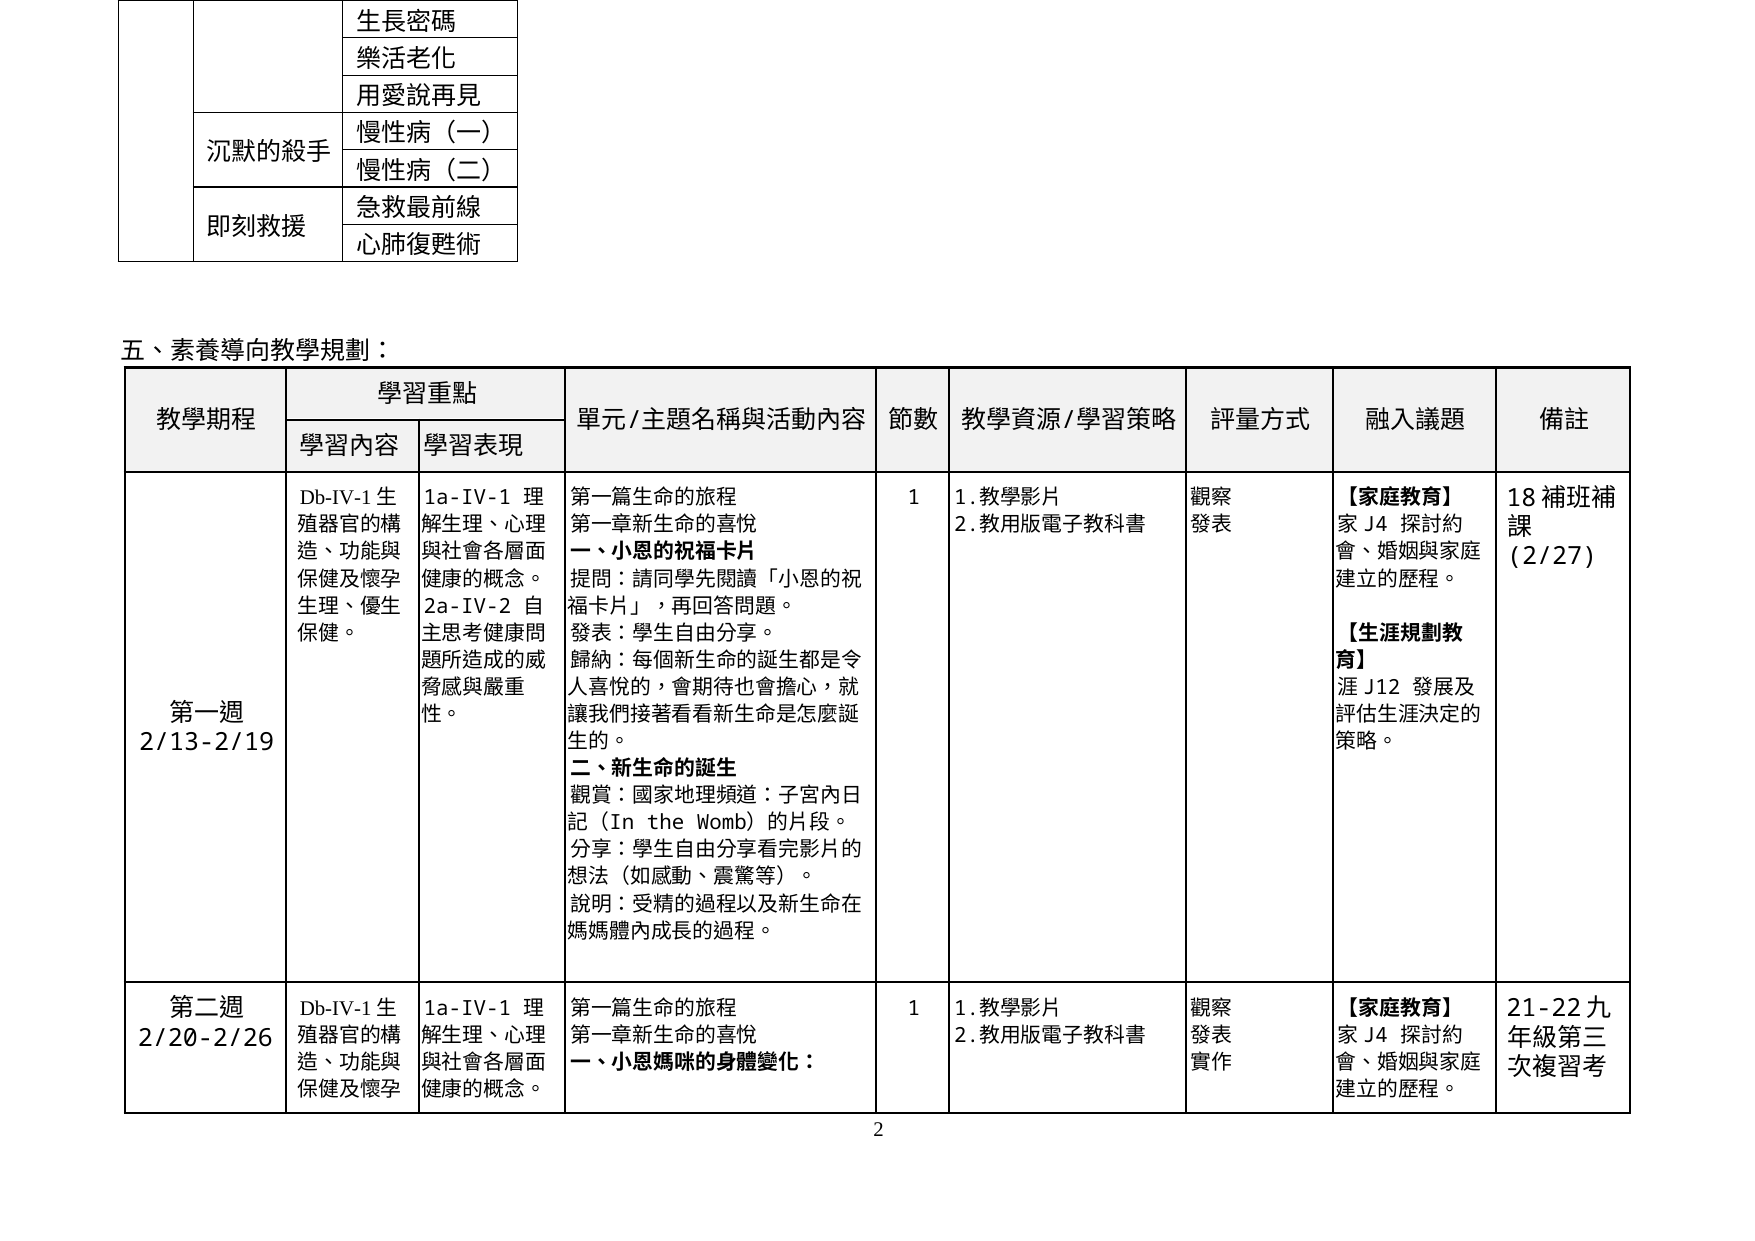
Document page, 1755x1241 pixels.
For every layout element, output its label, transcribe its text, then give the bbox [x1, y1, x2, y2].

table_cell 第一週 2/13-2/19 [126, 473, 285, 981]
table_cell 第二週 2/20-2/26 [126, 983, 285, 1112]
table_cell 18補班補課(2/27) [1497, 473, 1629, 981]
table_cell 觀察 發表 [1187, 473, 1332, 981]
table_cell Db-IV-1 生殖器官的構造、功能與保健及懷孕生理、優生保健。 [287, 473, 418, 981]
table_cell 第一篇生命的旅程 第一章新生命的喜悅 一、小恩的祝福卡片 提問：請同學先閱讀「小恩的祝福卡片」，再回答問題。 發表：學生自由分享。 歸納：每個新生命的誕生都是令人喜悅的，會期待也會擔心，就讓我們接著看看新生命是怎麼誕生的。 二、新生命的誕生 觀賞：國家地理頻道：子宮內日記（In the Womb）的片段。 分享：學生自由分享看完影片的想法（如感動、震驚等）。 說明：受精的過程以及新生命在媽媽體內成長的過程。 [566, 473, 875, 981]
table_header 單元/主題名稱與活動內容 [566, 369, 875, 471]
table_cell 心肺復甦術 [343, 225, 517, 261]
table_cell 1.教學影片 2.教用版電子教科書 [950, 473, 1185, 981]
table_cell 21-22九年級第三次複習考 [1497, 983, 1629, 1112]
table_header 教學期程 [126, 369, 285, 471]
table_header 備註 [1497, 369, 1629, 471]
table_header 評量方式 [1187, 369, 1332, 471]
table_cell 學習內容 [287, 421, 418, 471]
table_header [194, 1, 342, 112]
table_cell Db-IV-1 生殖器官的構造、功能與保健及懷孕 [287, 983, 418, 1112]
table_cell 第一篇生命的旅程 第一章新生命的喜悅 一、小恩媽咪的身體變化： [566, 983, 875, 1112]
table_cell 樂活老化 [343, 38, 517, 74]
table_header [119, 1, 193, 261]
table_cell 慢性病（二） [343, 150, 517, 186]
table_cell 急救最前線 [343, 188, 517, 224]
table_header 學習重點 [287, 369, 564, 418]
table_cell 生長密碼 [343, 1, 517, 37]
table_header 融入議題 [1334, 369, 1495, 471]
table_cell 用愛說再見 [343, 76, 517, 112]
table_cell 1a-IV-1 理解生理、心理與社會各層面健康的概念。 2a-IV-2 自主思考健康問題所造成的威脅感與嚴重性。 [420, 473, 564, 981]
table_cell 【家庭教育】 家J4 探討約會、婚姻與家庭建立的歷程。 【生涯規劃教育】 涯J12 發展及評估生涯決定的策略。 [1334, 473, 1495, 981]
table_cell 學習表現 [420, 421, 564, 471]
table_cell 沉默的殺手 [194, 113, 342, 186]
table_cell 【家庭教育】 家J4 探討約會、婚姻與家庭建立的歷程。 [1334, 983, 1495, 1112]
table_cell 1a-IV-1 理解生理、心理與社會各層面健康的概念。 [420, 983, 564, 1112]
table_cell 觀察 發表 實作 [1187, 983, 1332, 1112]
table_cell 慢性病（一） [343, 113, 517, 149]
table_header 節數 [877, 369, 948, 471]
table_cell 1 [877, 473, 948, 981]
table_cell 1.教學影片 2.教用版電子教科書 [950, 983, 1185, 1112]
table_header 教學資源/學習策略 [950, 369, 1185, 471]
text 五、素養導向教學規劃： [118, 330, 1636, 366]
table_cell 1 [877, 983, 948, 1112]
table_cell 即刻救援 [194, 188, 342, 261]
